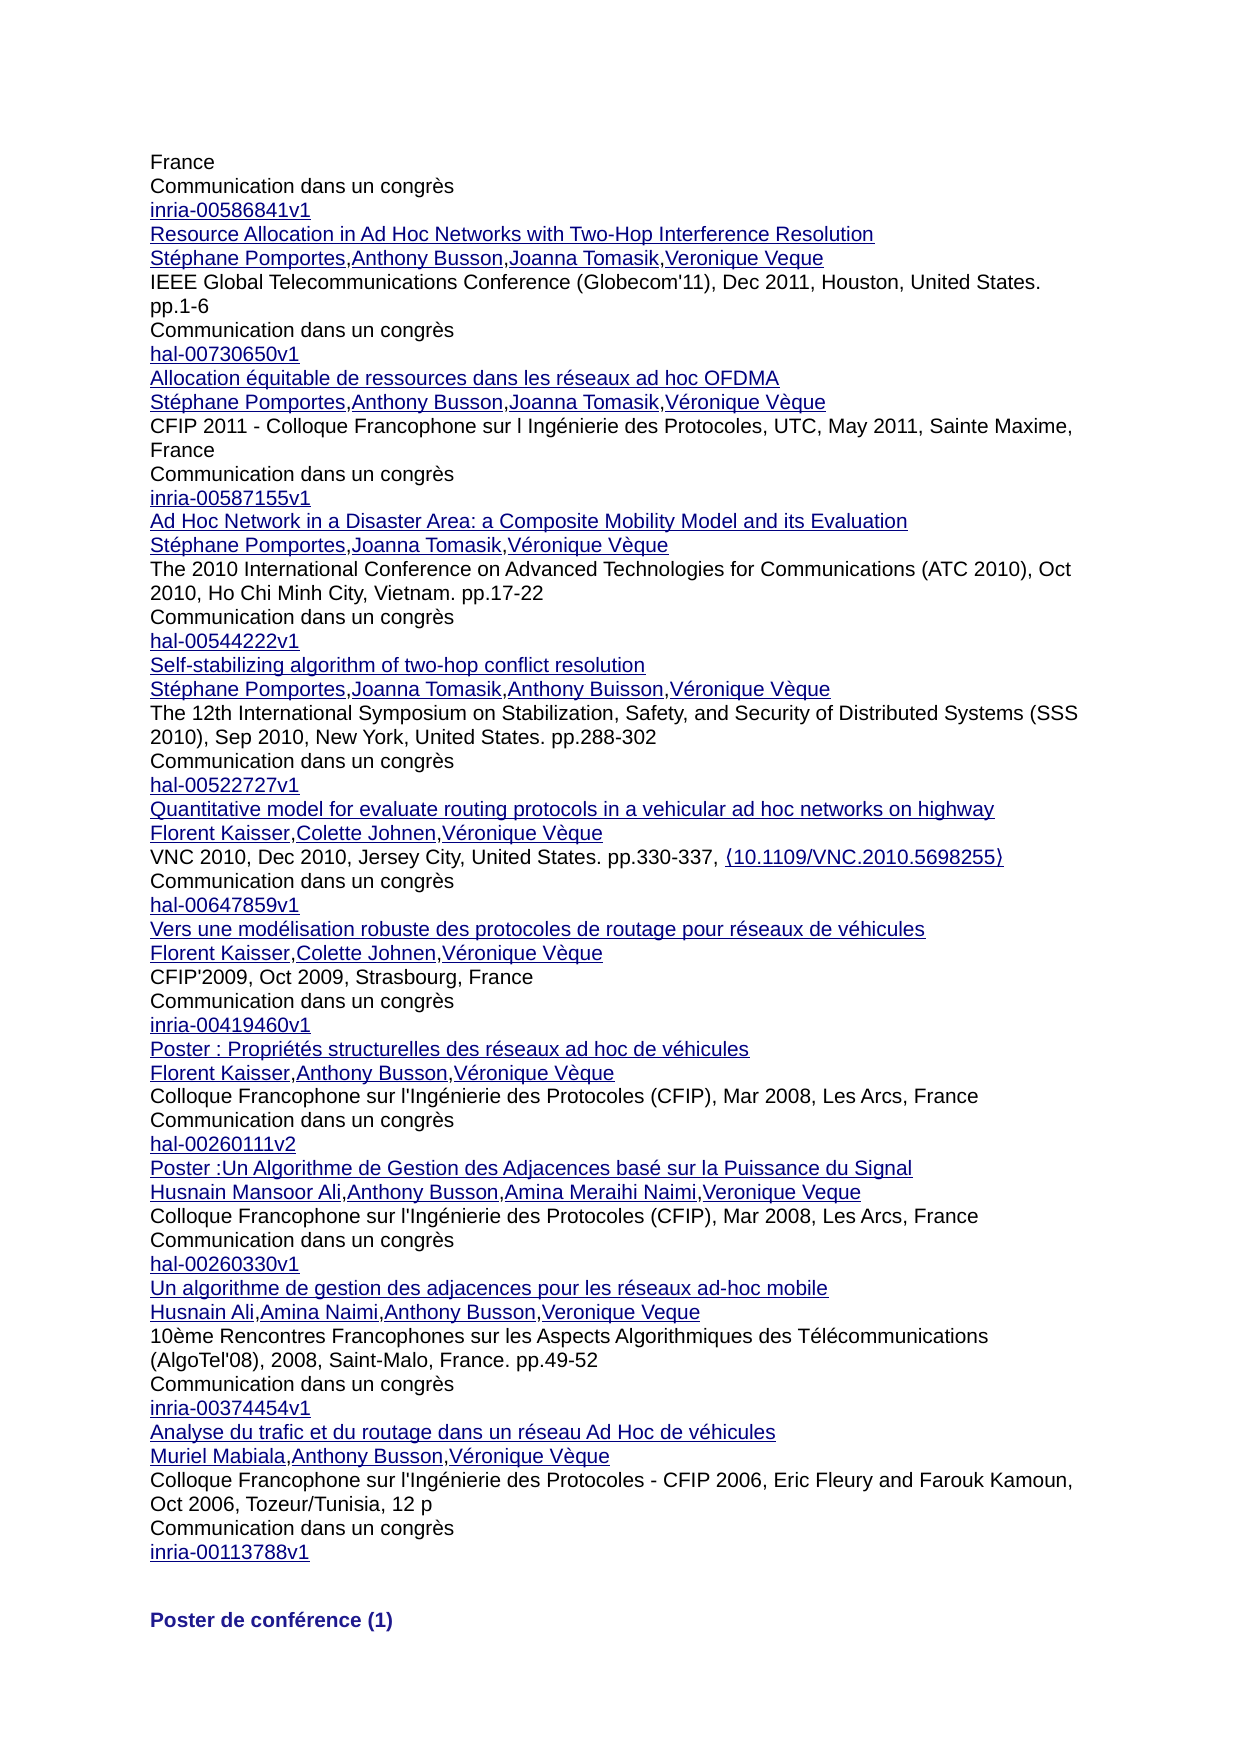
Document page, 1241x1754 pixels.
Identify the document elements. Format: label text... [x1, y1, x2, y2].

table_cell Poster :Un Algorithme de Gestion des Adjacences basé sur la Puissance du Signal Husnain Mansoor Ali,Anthony Busson,Amina Meraihi Naimi,Veronique Veque Colloque Francophone sur l'Ingénierie des Protocoles (CFIP), Mar 2008, Les Arcs, France Communication dans un congrès hal-00260330v1 [150, 1156, 1090, 1276]
table_cell Un algorithme de gestion des adjacences pour les réseaux ad-hoc mobile Husnain Ali,Amina Naimi,Anthony Busson,Veronique Veque 10ème Rencontres Francophones sur les Aspects Algorithmiques des Télécommunications (AlgoTel'08), 2008, Saint-Malo, France. pp.49-52 Communication dans un congrès inria-00374454v1 [150, 1276, 1090, 1420]
table_cell Allocation équitable de ressources dans les réseaux ad hoc OFDMA Stéphane Pomportes,Anthony Busson,Joanna Tomasik,Véronique Vèque CFIP 2011 - Colloque Francophone sur l Ingénierie des Protocoles, UTC, May 2011, Sainte Maxime, France Communication dans un congrès inria-00587155v1 [150, 366, 1090, 509]
table_cell Étude de la formation de convois dans un réseau de véhicules sur autoroute Florent Kaisser,Colette Johnen,Véronique Vèque CFIP 2011 - Colloque Francophone sur l Ingénierie des Protocoles, UTC, May 2011, Sainte Maxime, France Communication dans un congrès inria-00586841v1 [150, 150, 1090, 222]
table_cell Poster : Propriétés structurelles des réseaux ad hoc de véhicules Florent Kaisser,Anthony Busson,Véronique Vèque Colloque Francophone sur l'Ingénierie des Protocoles (CFIP), Mar 2008, Les Arcs, France Communication dans un congrès hal-00260111v2 [150, 1036, 1090, 1156]
table_cell Ad Hoc Network in a Disaster Area: a Composite Mobility Model and its Evaluation Stéphane Pomportes,Joanna Tomasik,Véronique Vèque The 2010 International Conference on Advanced Technologies for Communications (ATC 2010), Oct 2010, Ho Chi Minh City, Vietnam. pp.17-22 Communication dans un congrès hal-00544222v1 [150, 509, 1090, 653]
table_cell Self-stabilizing algorithm of two-hop conflict resolution Stéphane Pomportes,Joanna Tomasik,Anthony Buisson,Véronique Vèque The 12th International Symposium on Stabilization, Safety, and Security of Distributed Systems (SSS 2010), Sep 2010, New York, United States. pp.288-302 Communication dans un congrès hal-00522727v1 [150, 653, 1090, 797]
table_cell Quantitative model for evaluate routing protocols in a vehicular ad hoc networks on highway Florent Kaisser,Colette Johnen,Véronique Vèque VNC 2010, Dec 2010, Jersey City, United States. pp.330-337, ⟨10.1109/VNC.2010.5698255⟩ Communication dans un congrès hal-00647859v1 [150, 797, 1090, 917]
table_cell Resource Allocation in Ad Hoc Networks with Two-Hop Interference Resolution Stéphane Pomportes,Anthony Busson,Joanna Tomasik,Veronique Veque IEEE Global Telecommunications Conference (Globecom'11), Dec 2011, Houston, United States. pp.1-6 Communication dans un congrès hal-00730650v1 [150, 222, 1090, 366]
table_cell Vers une modélisation robuste des protocoles de routage pour réseaux de véhicules Florent Kaisser,Colette Johnen,Véronique Vèque CFIP'2009, Oct 2009, Strasbourg, France Communication dans un congrès inria-00419460v1 [150, 917, 1090, 1036]
table_cell Analyse du trafic et du routage dans un réseau Ad Hoc de véhicules Muriel Mabiala,Anthony Busson,Véronique Vèque Colloque Francophone sur l'Ingénierie des Protocoles - CFIP 2006, Eric Fleury and Farouk Kamoun, Oct 2006, Tozeur/Tunisia, 12 p Communication dans un congrès inria-00113788v1 [150, 1420, 1090, 1563]
subtitle Poster de conférence (1) [150, 1608, 1090, 1632]
